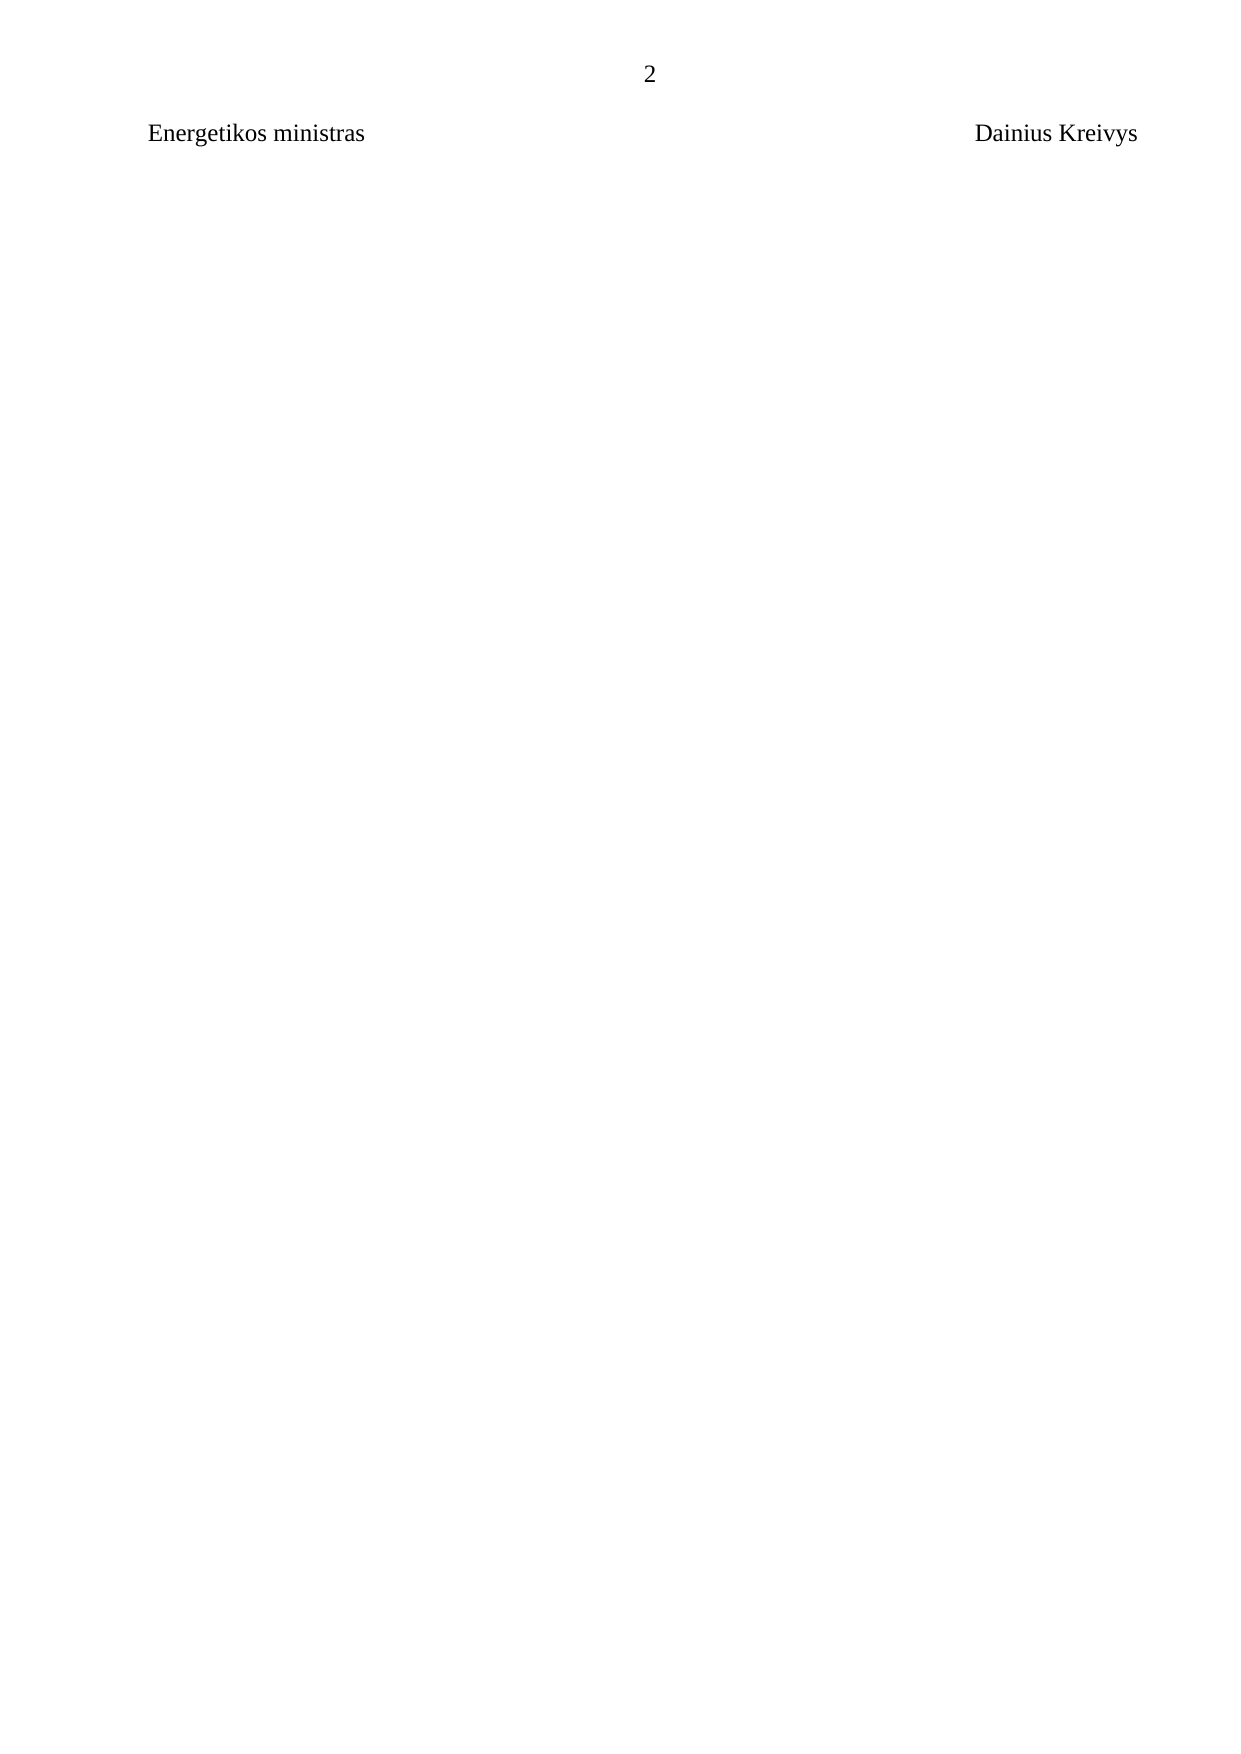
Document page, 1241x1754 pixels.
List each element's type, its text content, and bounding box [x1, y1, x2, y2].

text Energetikos ministras Dainius Kreivys [148, 118, 1152, 147]
